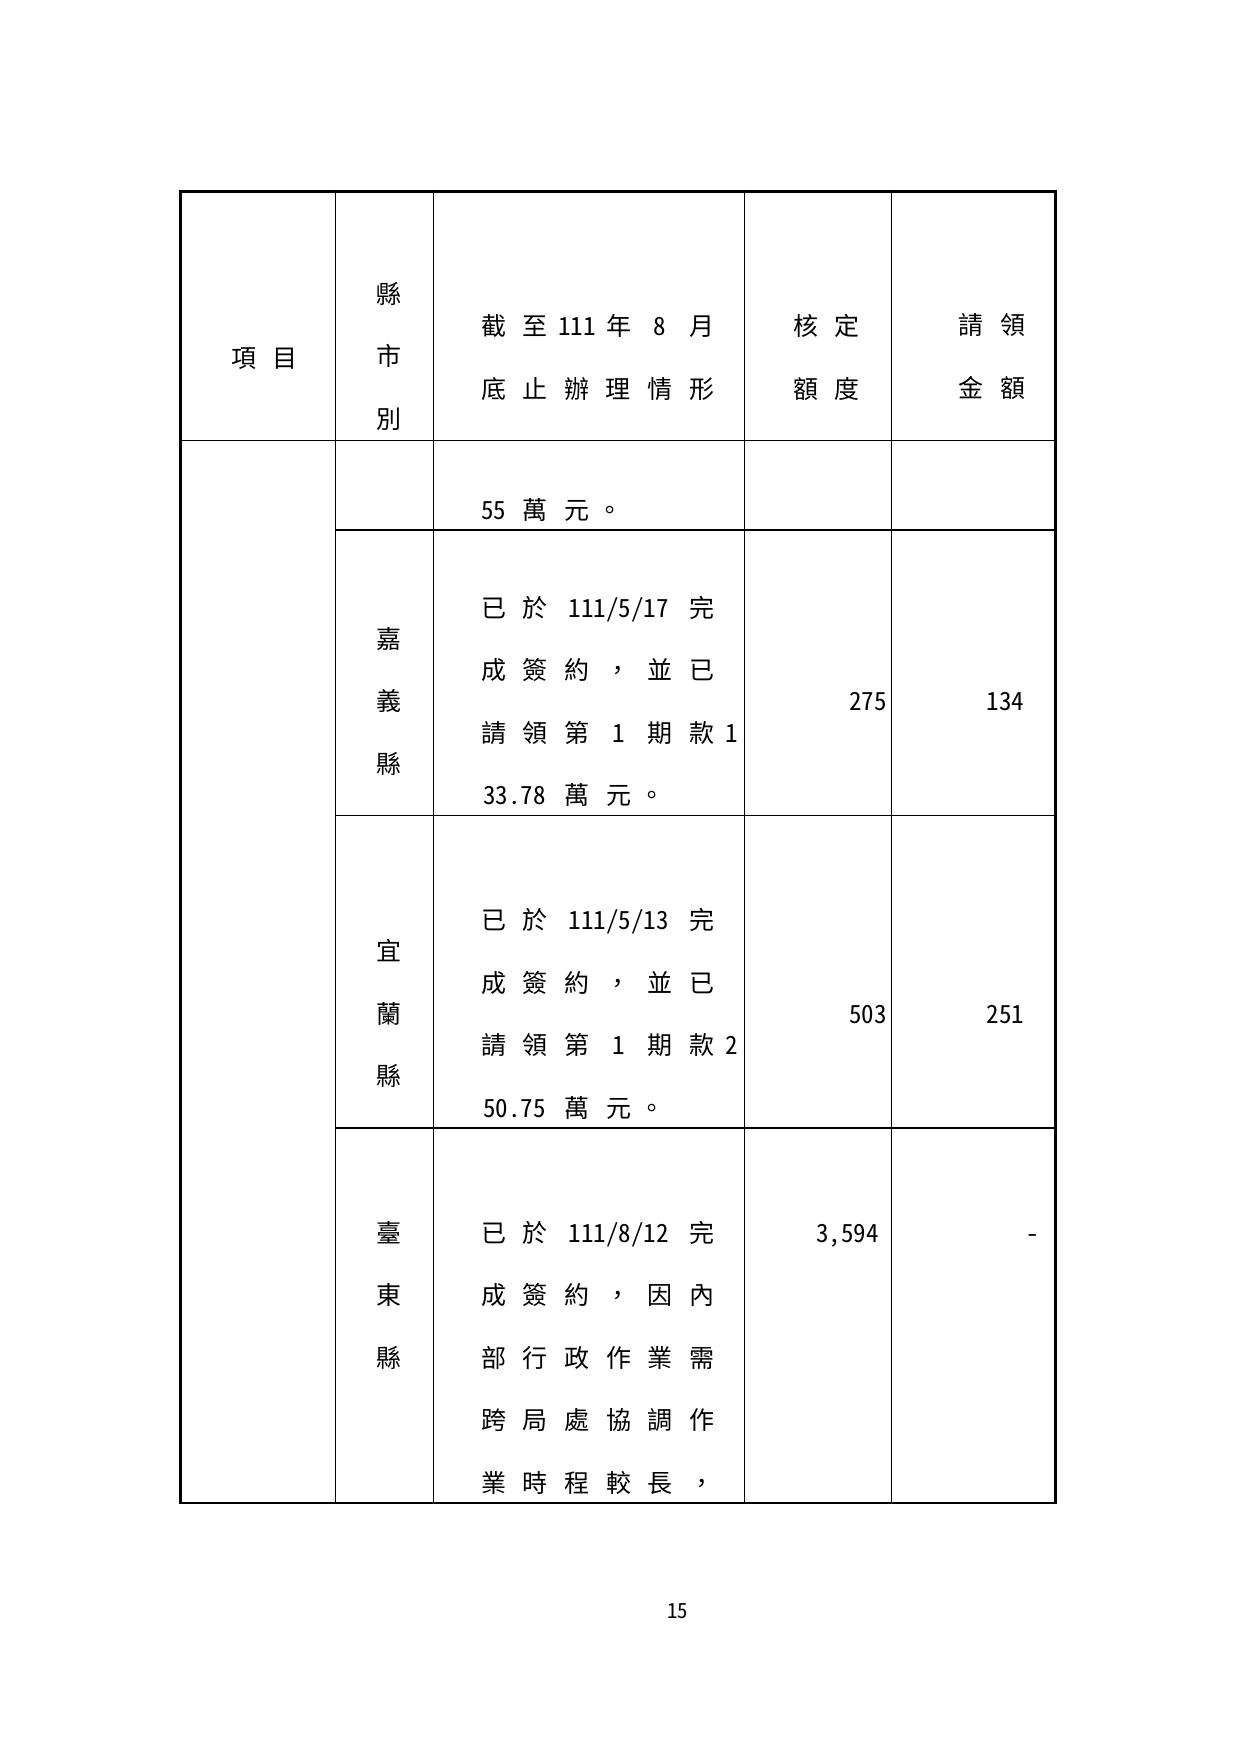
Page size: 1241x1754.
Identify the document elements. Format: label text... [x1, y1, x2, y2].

table_cell 宜蘭縣 [336, 816, 433, 1127]
table_header 請領金額 [892, 193, 1054, 439]
table_cell 134 [892, 531, 1054, 814]
table_cell 55萬元。 [434, 441, 744, 529]
table_header 核定額度 [745, 193, 891, 439]
table_cell 503 [745, 816, 891, 1127]
table_header 截至111年8月底止辦理情形 [434, 193, 744, 439]
table_cell 已於111/8/12完成簽約，因內部行政作業需跨局處協調作業時程較長， [434, 1129, 744, 1502]
table_header 縣市別 [336, 193, 433, 439]
table_cell 已於111/5/17完成簽約，並已請領第1期款133.78萬元。 [434, 531, 744, 814]
table_cell - [892, 1129, 1054, 1502]
table_cell [336, 441, 433, 529]
table_cell 275 [745, 531, 891, 814]
table_cell 已於111/5/13完成簽約，並已請領第1期款250.75萬元。 [434, 816, 744, 1127]
table_cell [892, 441, 1054, 529]
table_cell 臺東縣 [336, 1129, 433, 1502]
table_cell [182, 441, 335, 1502]
table_header 項目 [182, 193, 335, 439]
table_cell [745, 441, 891, 529]
table_cell 3,594 [745, 1129, 891, 1502]
table_cell 嘉義縣 [336, 531, 433, 814]
table_cell 251 [892, 816, 1054, 1127]
